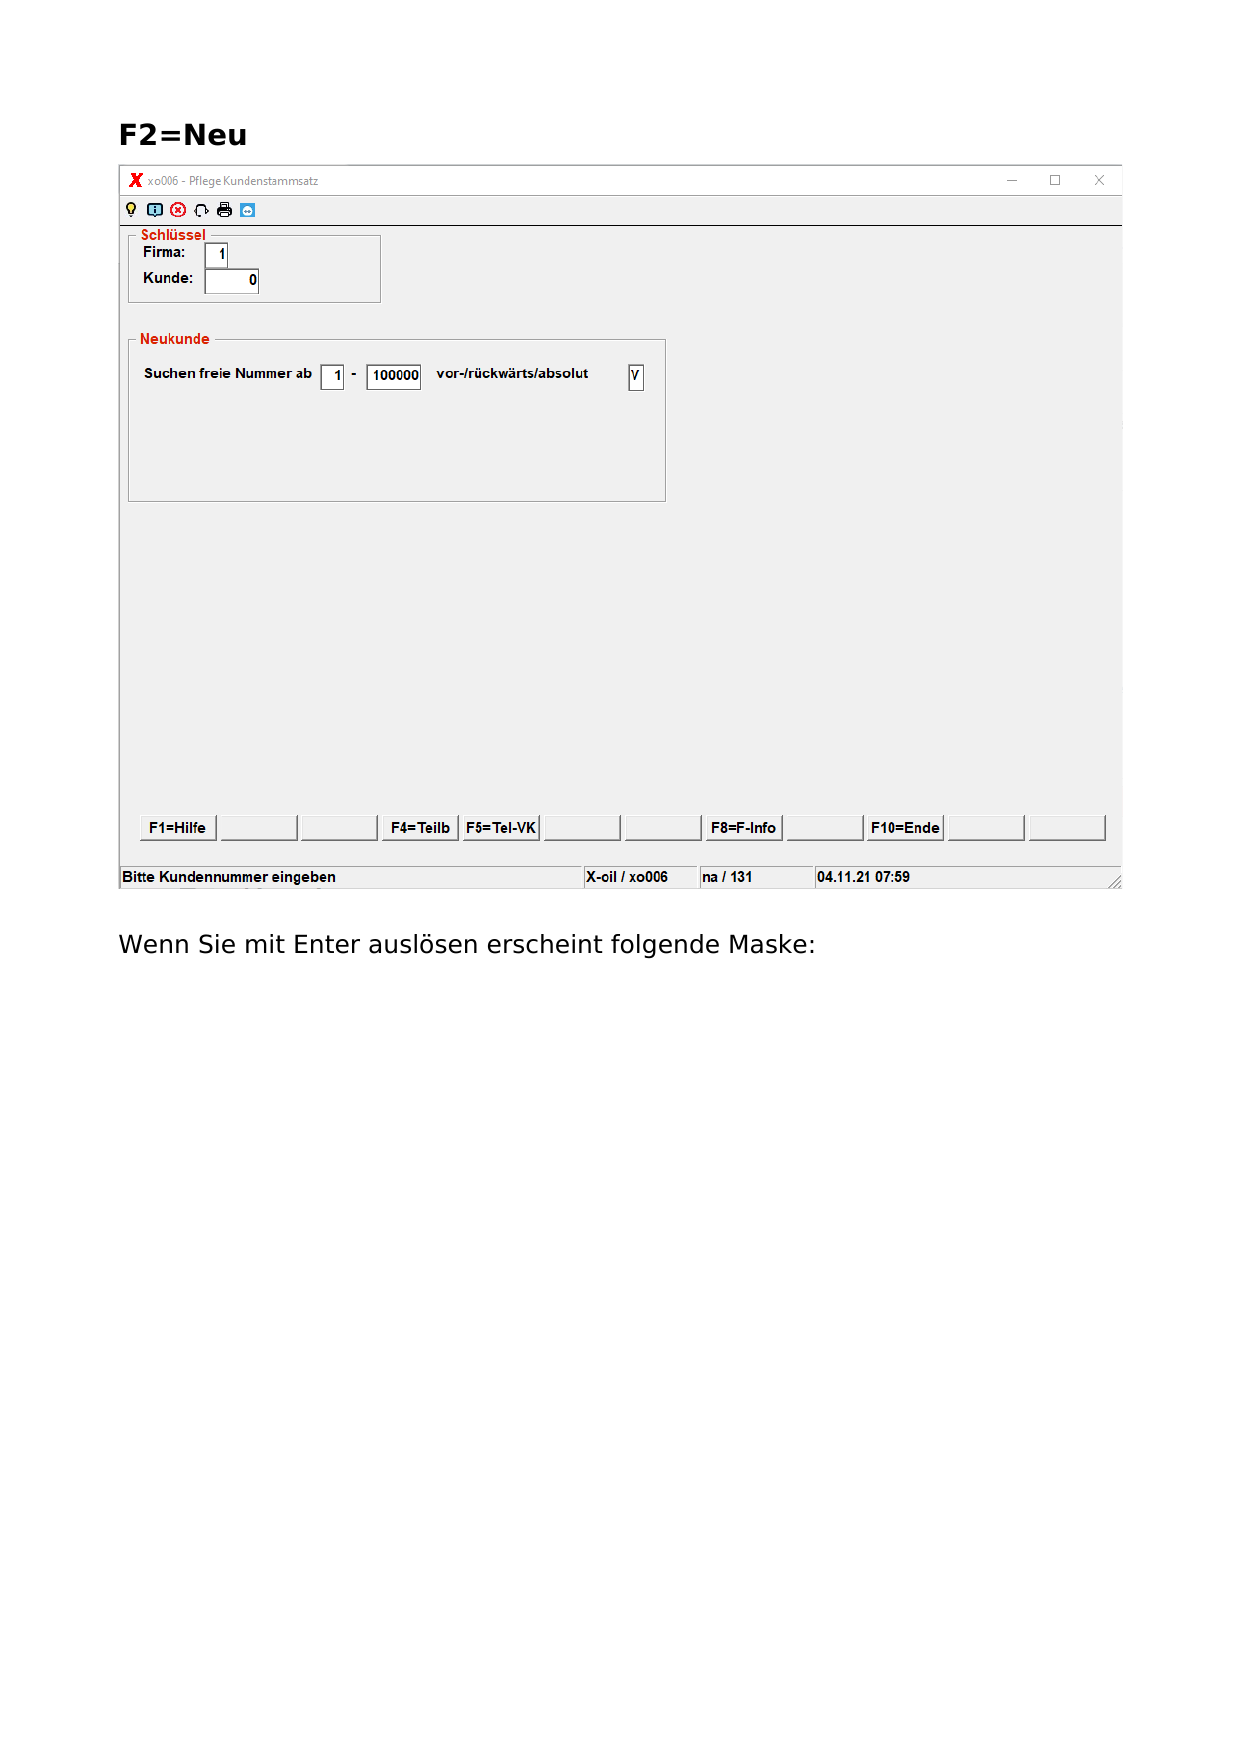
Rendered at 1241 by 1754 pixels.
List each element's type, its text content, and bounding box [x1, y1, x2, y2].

picture [118, 164, 1123, 889]
text Wenn Sie mit Enter auslösen erscheint folgende Maske: [118, 930, 1122, 989]
subtitle F2=Neu [118, 118, 1122, 152]
